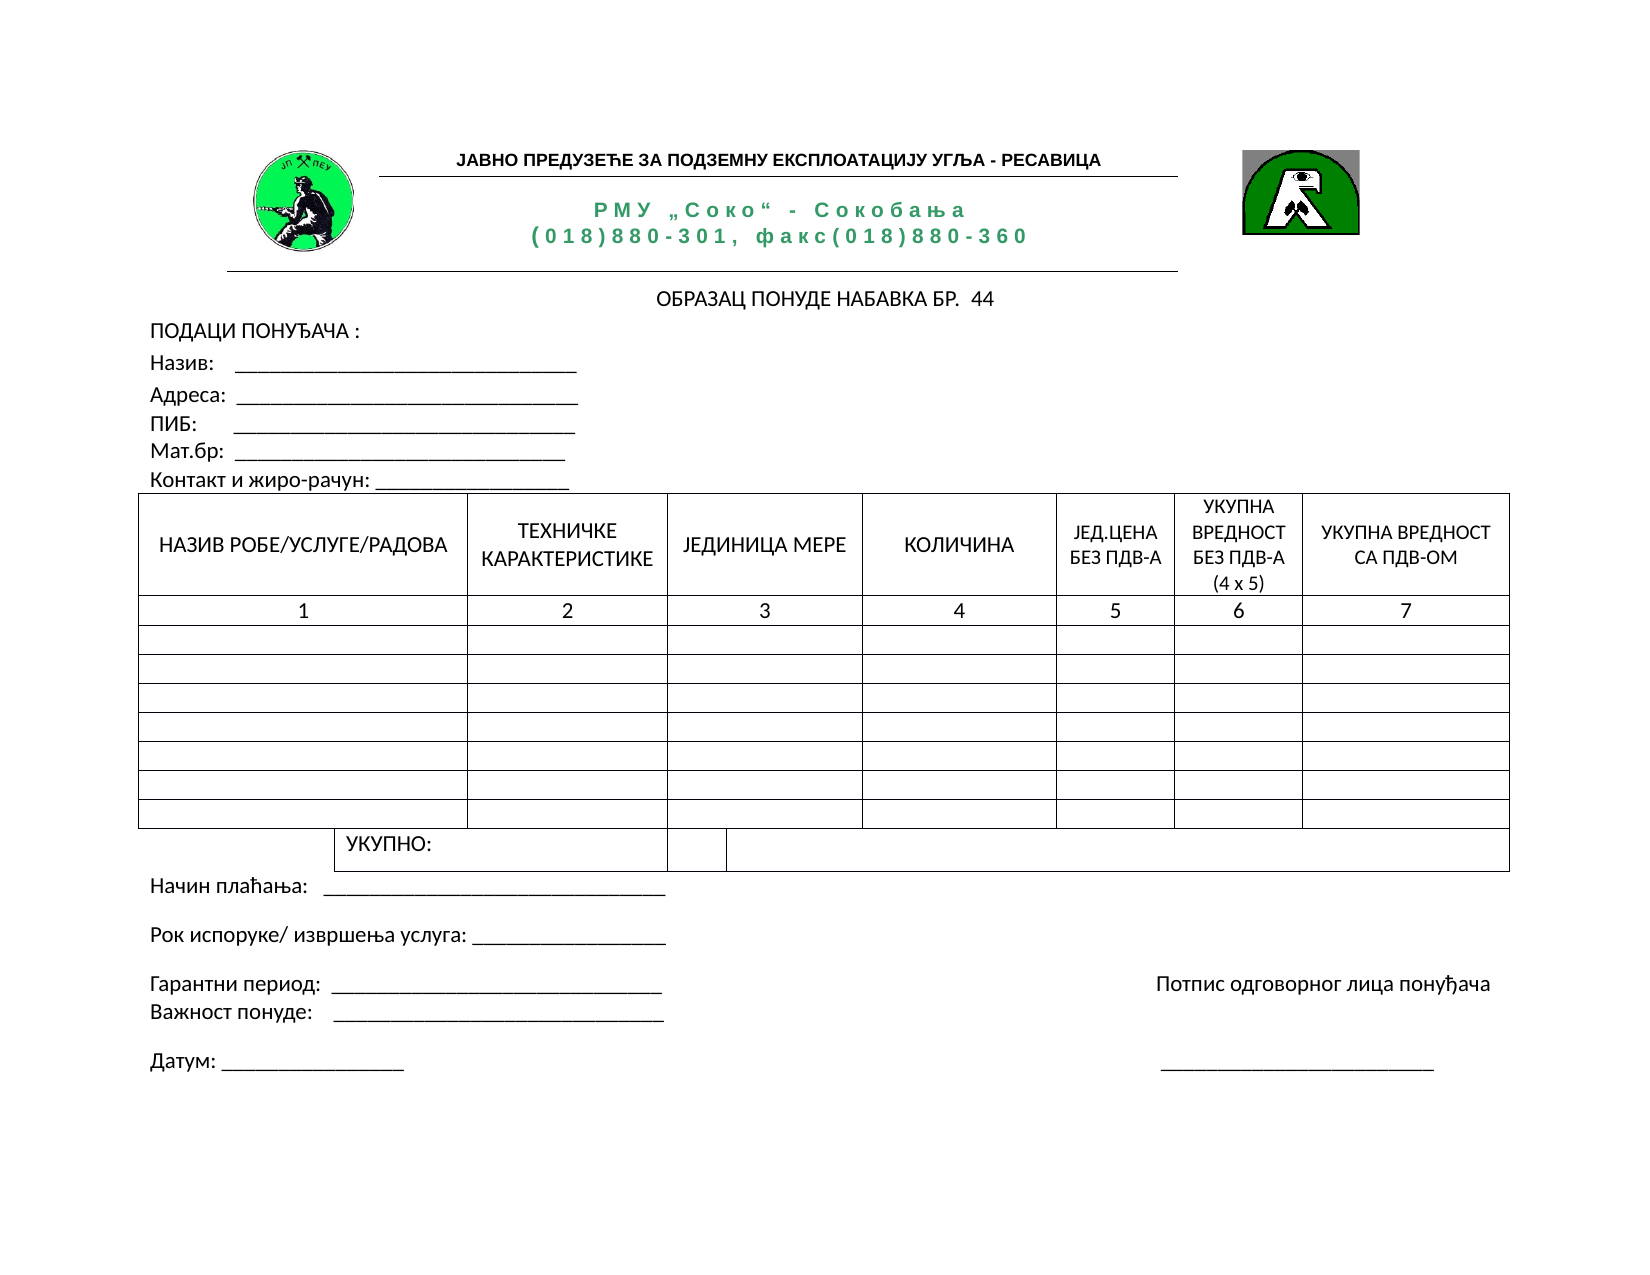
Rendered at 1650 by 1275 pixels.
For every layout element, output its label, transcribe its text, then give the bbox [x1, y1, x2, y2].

table_cell 4 [863, 596, 1056, 624]
table_cell [139, 829, 334, 871]
table_header [227, 150, 379, 271]
table_cell [863, 684, 1056, 712]
text Рок испоруке/ извршења услуга: _________________ [150, 920, 1500, 948]
table_cell [468, 771, 667, 799]
table_cell [139, 771, 467, 799]
table_cell [139, 800, 467, 828]
table_cell [1175, 742, 1302, 770]
table_cell 1 [139, 596, 467, 624]
table_header КОЛИЧИНА [863, 494, 1056, 595]
table_cell [1175, 800, 1302, 828]
table_header ЈЕДИНИЦА МЕРЕ [668, 494, 862, 595]
text Гарантни период: _____________________________ Потпис одговорног лица понуђача Важност понуде: _____________________________ [150, 969, 1500, 1025]
table_cell УКУПНО: [335, 829, 667, 871]
table_cell [139, 655, 467, 683]
text Контакт и жиро-рачун: _________________ [150, 465, 1500, 493]
text ОБРАЗАЦ ПОНУДЕ НАБАВКА БР. 44 [150, 284, 1500, 312]
table_cell [668, 829, 726, 871]
table_cell [1057, 684, 1174, 712]
table_cell РМУ „Соко“ - Сокобања (018)880-301, факс(018)880-360 [379, 177, 1178, 271]
table_header ЈЕД.ЦЕНА БЕЗ ПДВ-А [1057, 494, 1174, 595]
table_cell [668, 626, 862, 653]
table_cell [139, 684, 467, 712]
table_cell [1057, 771, 1174, 799]
picture [252, 150, 354, 252]
table_cell [1057, 742, 1174, 770]
table_cell [668, 800, 862, 828]
table_cell [468, 626, 667, 653]
table_cell 5 [1057, 596, 1174, 624]
table_cell [1175, 771, 1302, 799]
table_cell [668, 655, 862, 683]
text Датум: ________________ ________________________ [150, 1046, 1500, 1074]
table_cell [1303, 742, 1509, 770]
table_cell 3 [668, 596, 862, 624]
table_cell [139, 742, 467, 770]
table_cell [863, 655, 1056, 683]
table_cell [863, 742, 1056, 770]
table_header УКУПНА ВРЕДНОСТ СА ПДВ-ОМ [1303, 494, 1509, 595]
table_header ТЕХНИЧКЕ КАРАКТЕРИСТИКЕ [468, 494, 667, 595]
text Адреса: ______________________________ [150, 381, 1500, 409]
table_cell [1303, 626, 1509, 653]
table_cell [668, 771, 862, 799]
table_header ЈАВНО ПРЕДУЗЕЋЕ ЗА ПОДЗЕМНУ ЕКСПЛОАТАЦИЈУ УГЉА - РЕСАВИЦА [379, 150, 1178, 176]
table_cell [1057, 626, 1174, 653]
text Начин плаћања: ______________________________ [150, 872, 1500, 899]
table_cell 7 [1303, 596, 1509, 624]
table_cell [1175, 684, 1302, 712]
table_cell [468, 655, 667, 683]
table_cell [863, 771, 1056, 799]
table_header НАЗИВ РОБЕ/УСЛУГЕ/РАДОВА [139, 494, 467, 595]
table_cell 2 [468, 596, 667, 624]
text ПИБ: ______________________________ [150, 409, 1500, 437]
table_cell 6 [1175, 596, 1302, 624]
table_cell [468, 684, 667, 712]
table_cell [1303, 713, 1509, 741]
table_cell [1057, 655, 1174, 683]
table_cell [468, 800, 667, 828]
table_cell [1303, 800, 1509, 828]
picture [1242, 150, 1360, 235]
table_cell [139, 626, 467, 653]
table_cell [727, 829, 1509, 871]
table_header УКУПНА ВРЕДНОСТ БЕЗ ПДВ-А (4 x 5) [1175, 494, 1302, 595]
table_cell [1303, 771, 1509, 799]
table_cell [863, 713, 1056, 741]
text Мат.бр: _____________________________ [150, 437, 1500, 465]
table_cell [468, 742, 667, 770]
table_cell [668, 684, 862, 712]
table_cell [1175, 655, 1302, 683]
table_cell [1175, 713, 1302, 741]
table_cell [668, 713, 862, 741]
table_cell [863, 800, 1056, 828]
table_cell [139, 713, 467, 741]
table_cell [863, 626, 1056, 653]
text ПОДАЦИ ПОНУЂАЧА : [150, 316, 1500, 344]
table_cell [1057, 713, 1174, 741]
table_header [1178, 150, 1424, 271]
table_cell [1303, 655, 1509, 683]
table_cell [1175, 626, 1302, 653]
table_cell [1303, 684, 1509, 712]
table_cell [1057, 800, 1174, 828]
table_cell [668, 742, 862, 770]
text Назив: ______________________________ [150, 348, 1500, 376]
table_cell [468, 713, 667, 741]
